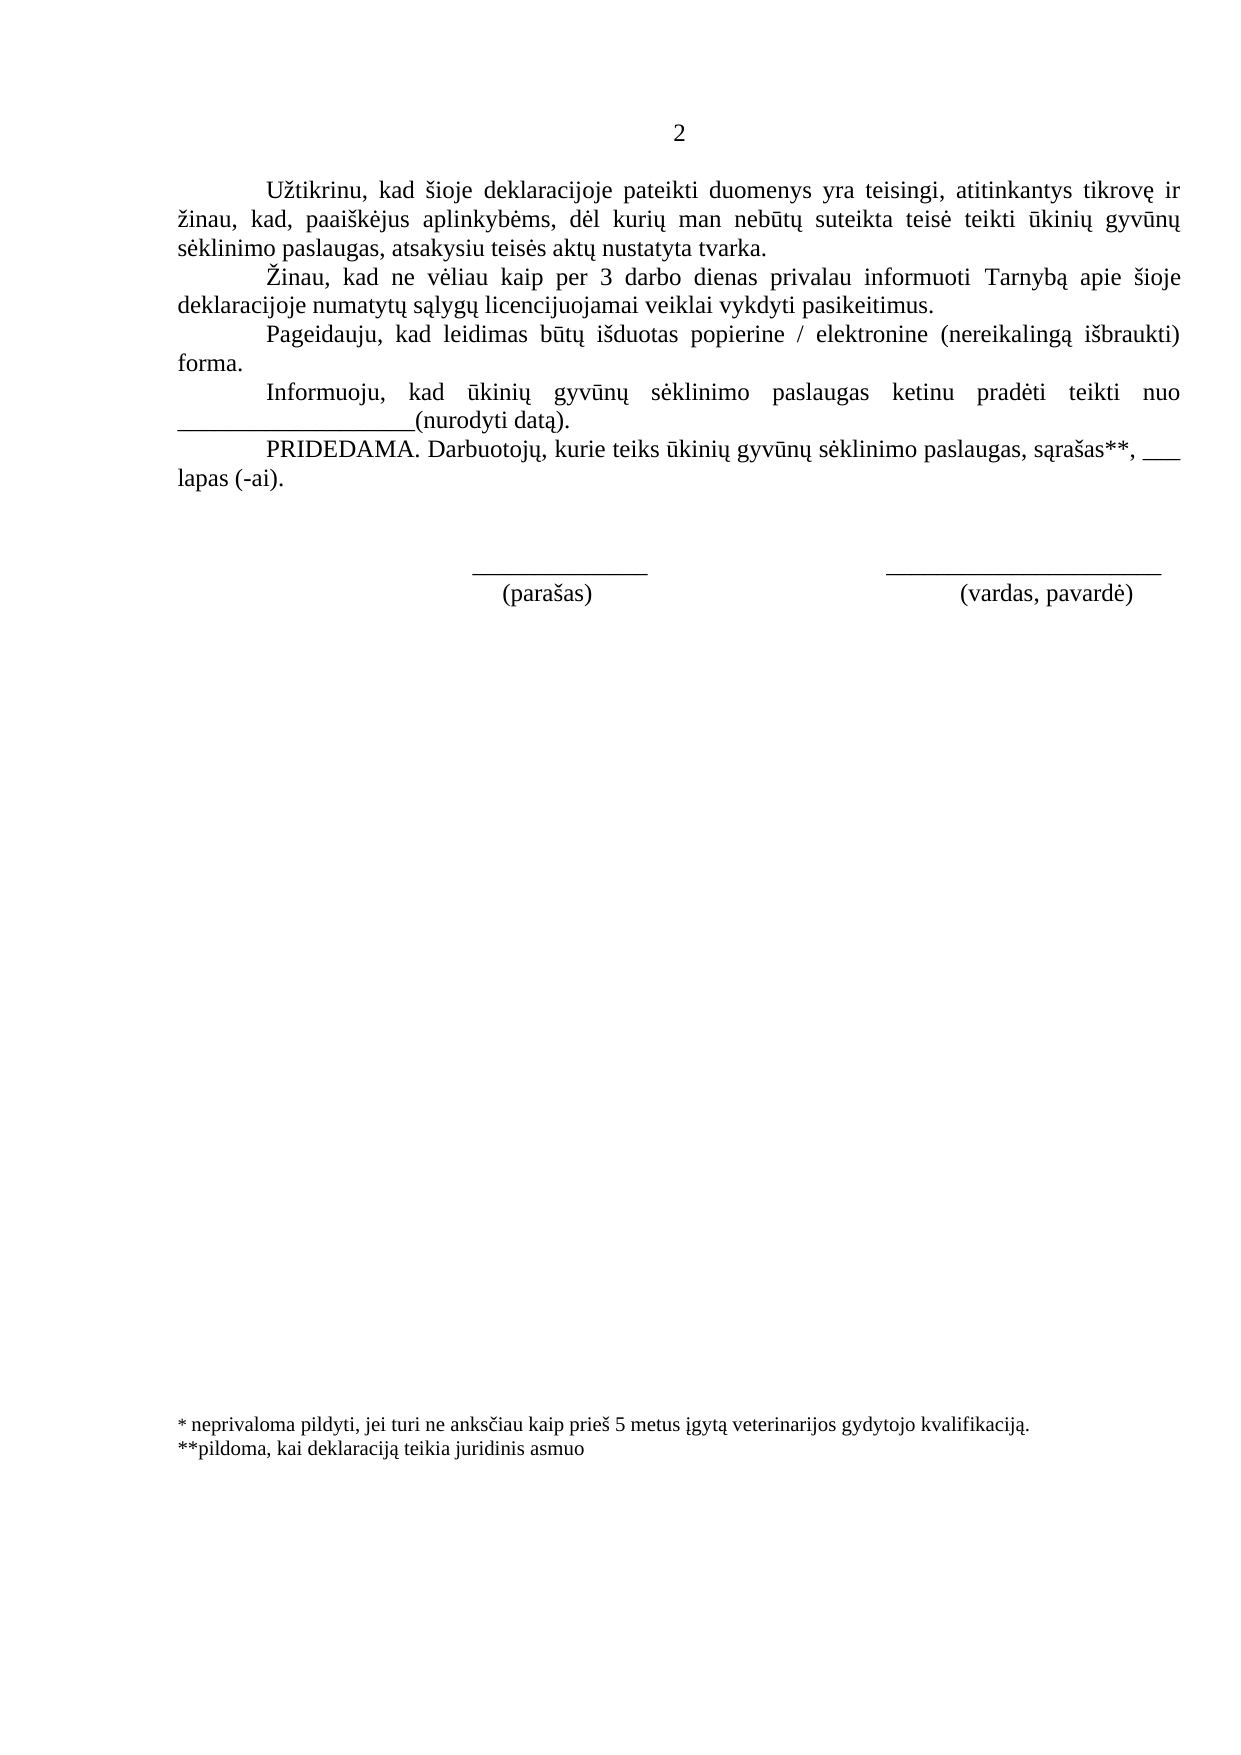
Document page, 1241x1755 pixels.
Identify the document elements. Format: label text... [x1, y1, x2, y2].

text * neprivaloma pildyti, jei turi ne anksčiau kaip prieš 5 metus įgytą veterinarijos gydytojo kvalifikaciją. [177, 1412, 1181, 1436]
text ______________ ______________________ [177, 549, 1181, 578]
text Pageidauju, kad leidimas būtų išduotas popierine / elektronine (nereikalingą išbraukti) forma. [177, 319, 1181, 377]
text Informuoju, kad ūkinių gyvūnų sėklinimo paslaugas ketinu pradėti teikti nuo ___________________(nurodyti datą). [177, 377, 1181, 434]
text **pildoma, kai deklaraciją teikia juridinis asmuo [177, 1436, 1181, 1460]
text PRIDEDAMA. Darbuotojų, kurie teiks ūkinių gyvūnų sėklinimo paslaugas, sąrašas**, ___ lapas (-ai). [177, 434, 1181, 492]
text (parašas) (vardas, pavardė) [177, 578, 1181, 607]
text Užtikrinu, kad šioje deklaracijoje pateikti duomenys yra teisingi, atitinkantys tikrovę ir žinau, kad, paaiškėjus aplinkybėms, dėl kurių man nebūtų suteikta teisė teikti ūkinių gyvūnų sėklinimo paslaugas, atsakysiu teisės aktų nustatyta tvarka. [177, 176, 1181, 262]
text Žinau, kad ne vėliau kaip per 3 darbo dienas privalau informuoti Tarnybą apie šioje deklaracijoje numatytų sąlygų licencijuojamai veiklai vykdyti pasikeitimus. [177, 262, 1181, 319]
